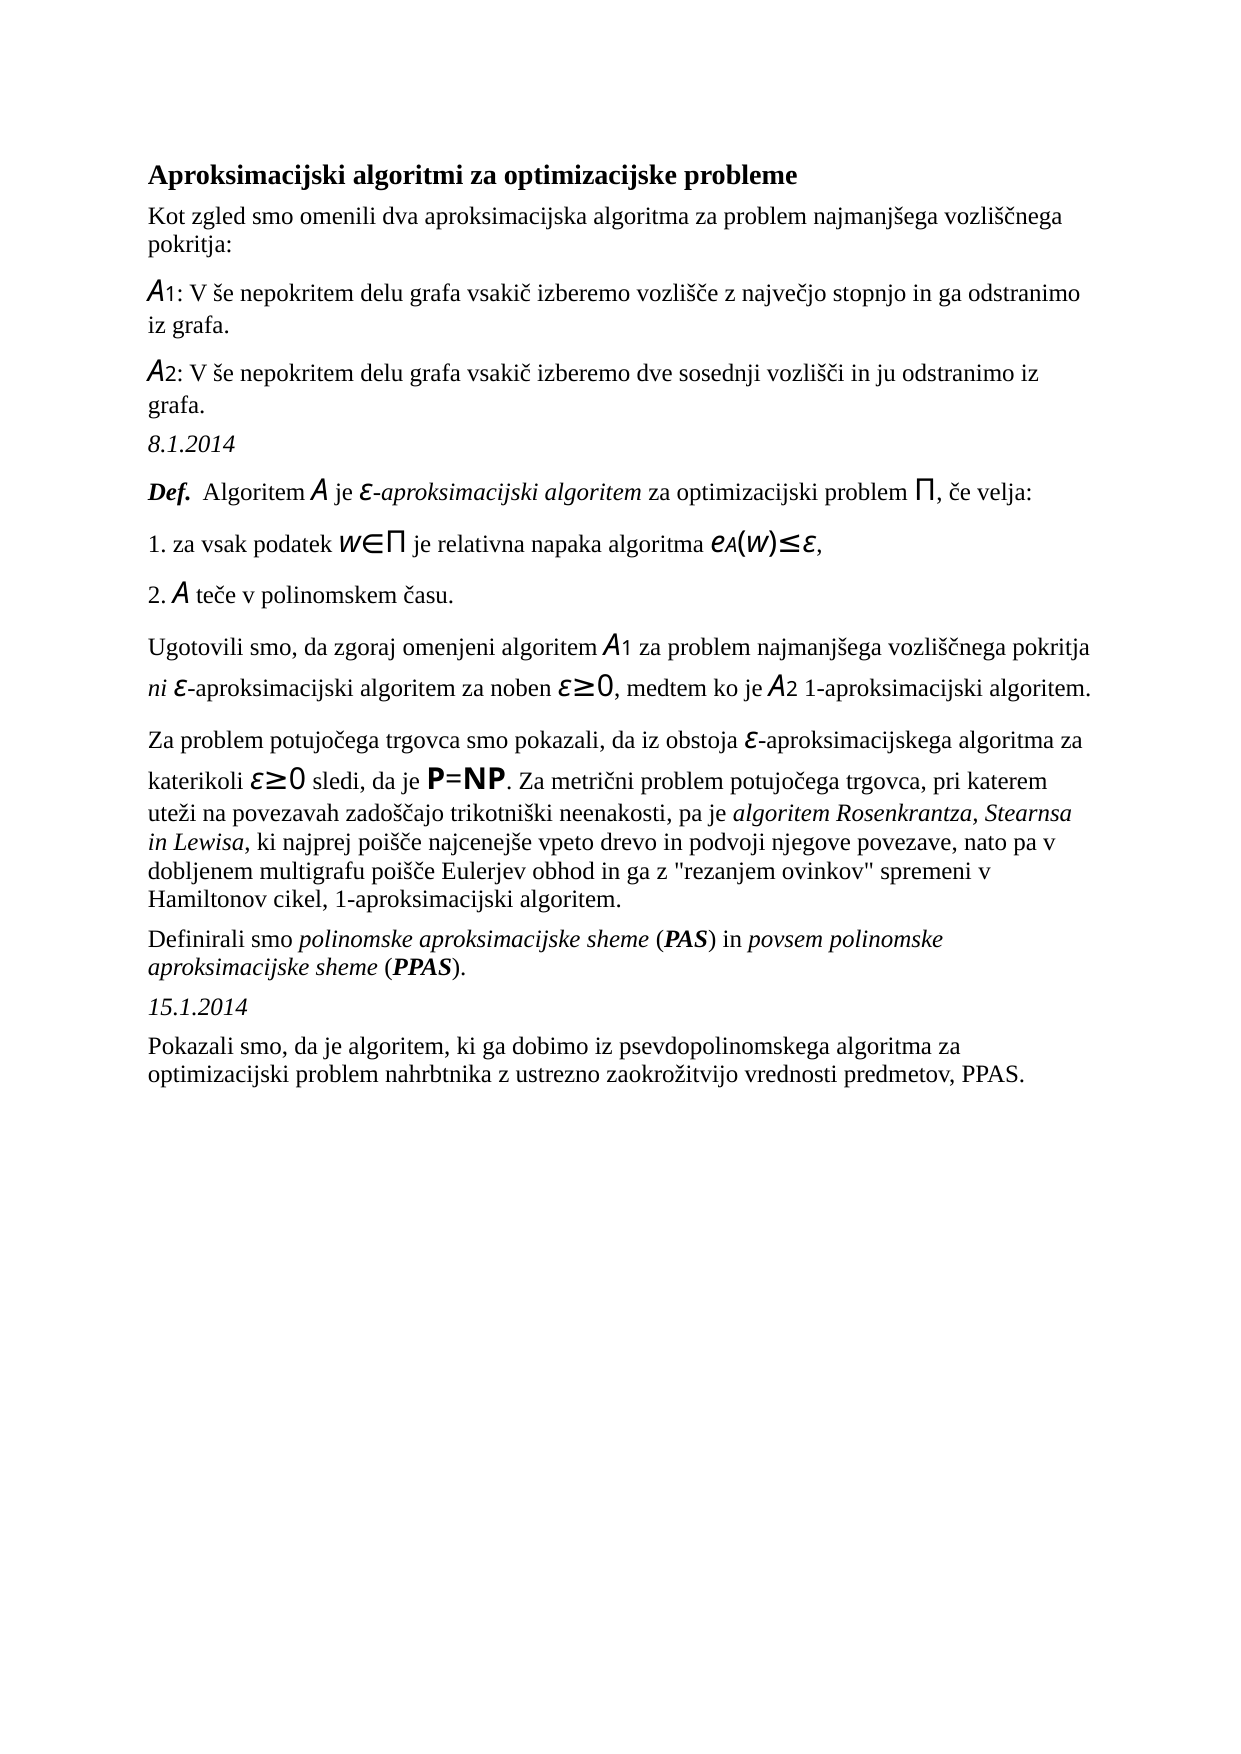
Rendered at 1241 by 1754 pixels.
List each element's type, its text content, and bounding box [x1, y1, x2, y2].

text 15.1.2014 [148, 992, 1093, 1020]
text Ugotovili smo, da zgoraj omenjeni algoritem A1 za problem najmanjšega vozliščnega pokritja ni ε-aproksimacijski algoritem za noben ε≥0, medtem ko je A2 1-aproksimacijski algoritem. [148, 623, 1093, 706]
text Definirali smo polinomske aproksimacijske sheme (PAS) in povsem polinomske aproksimacijske sheme (PPAS). [148, 924, 1093, 981]
text 8.1.2014 [148, 429, 1093, 458]
text Pokazali smo, da je algoritem, ki ga dobimo iz psevdopolinomskega algoritma za optimizacijski problem nahrbtnika z ustrezno zaokrožitvijo vrednosti predmetov, PPAS. [148, 1031, 1093, 1088]
text Def. Algoritem A je ε-aproksimacijski algoritem za optimizacijski problem Π, če velja: [148, 468, 1093, 510]
text A1: V še nepokritem delu grafa vsakič izberemo vozlišče z največjo stopnjo in ga odstranimo iz grafa. [148, 269, 1093, 339]
text 2. A teče v polinomskem času. [148, 572, 1093, 613]
text Kot zgled smo omenili dva aproksimacijska algoritma za problem najmanjšega vozliščnega pokritja: [148, 201, 1093, 258]
text A2: V še nepokritem delu grafa vsakič izberemo dve sosednji vozlišči in ju odstranimo iz grafa. [148, 349, 1093, 419]
text Za problem potujočega trgovca smo pokazali, da iz obstoja ε-aproksimacijskega algoritma za katerikoli ε≥0 sledi, da je P=NP. Za metrični problem potujočega trgovca, pri katerem uteži na povezavah zadoščajo trikotniški neenakosti, pa je algoritem Rosenkrantza, Stearnsa in Lewisa, ki najprej poišče najcenejše vpeto drevo in podvoji njegove povezave, nato pa v dobljenem multigrafu poišče Eulerjev obhod in ga z "rezanjem ovinkov" spremeni v Hamiltonov cikel, 1-aproksimacijski algoritem. [148, 716, 1093, 913]
text Aproksimacijski algoritmi za optimizacijske probleme [148, 158, 1093, 190]
text 1. za vsak podatek w∈Π je relativna napaka algoritma eA(w)≤ε, [148, 520, 1093, 561]
